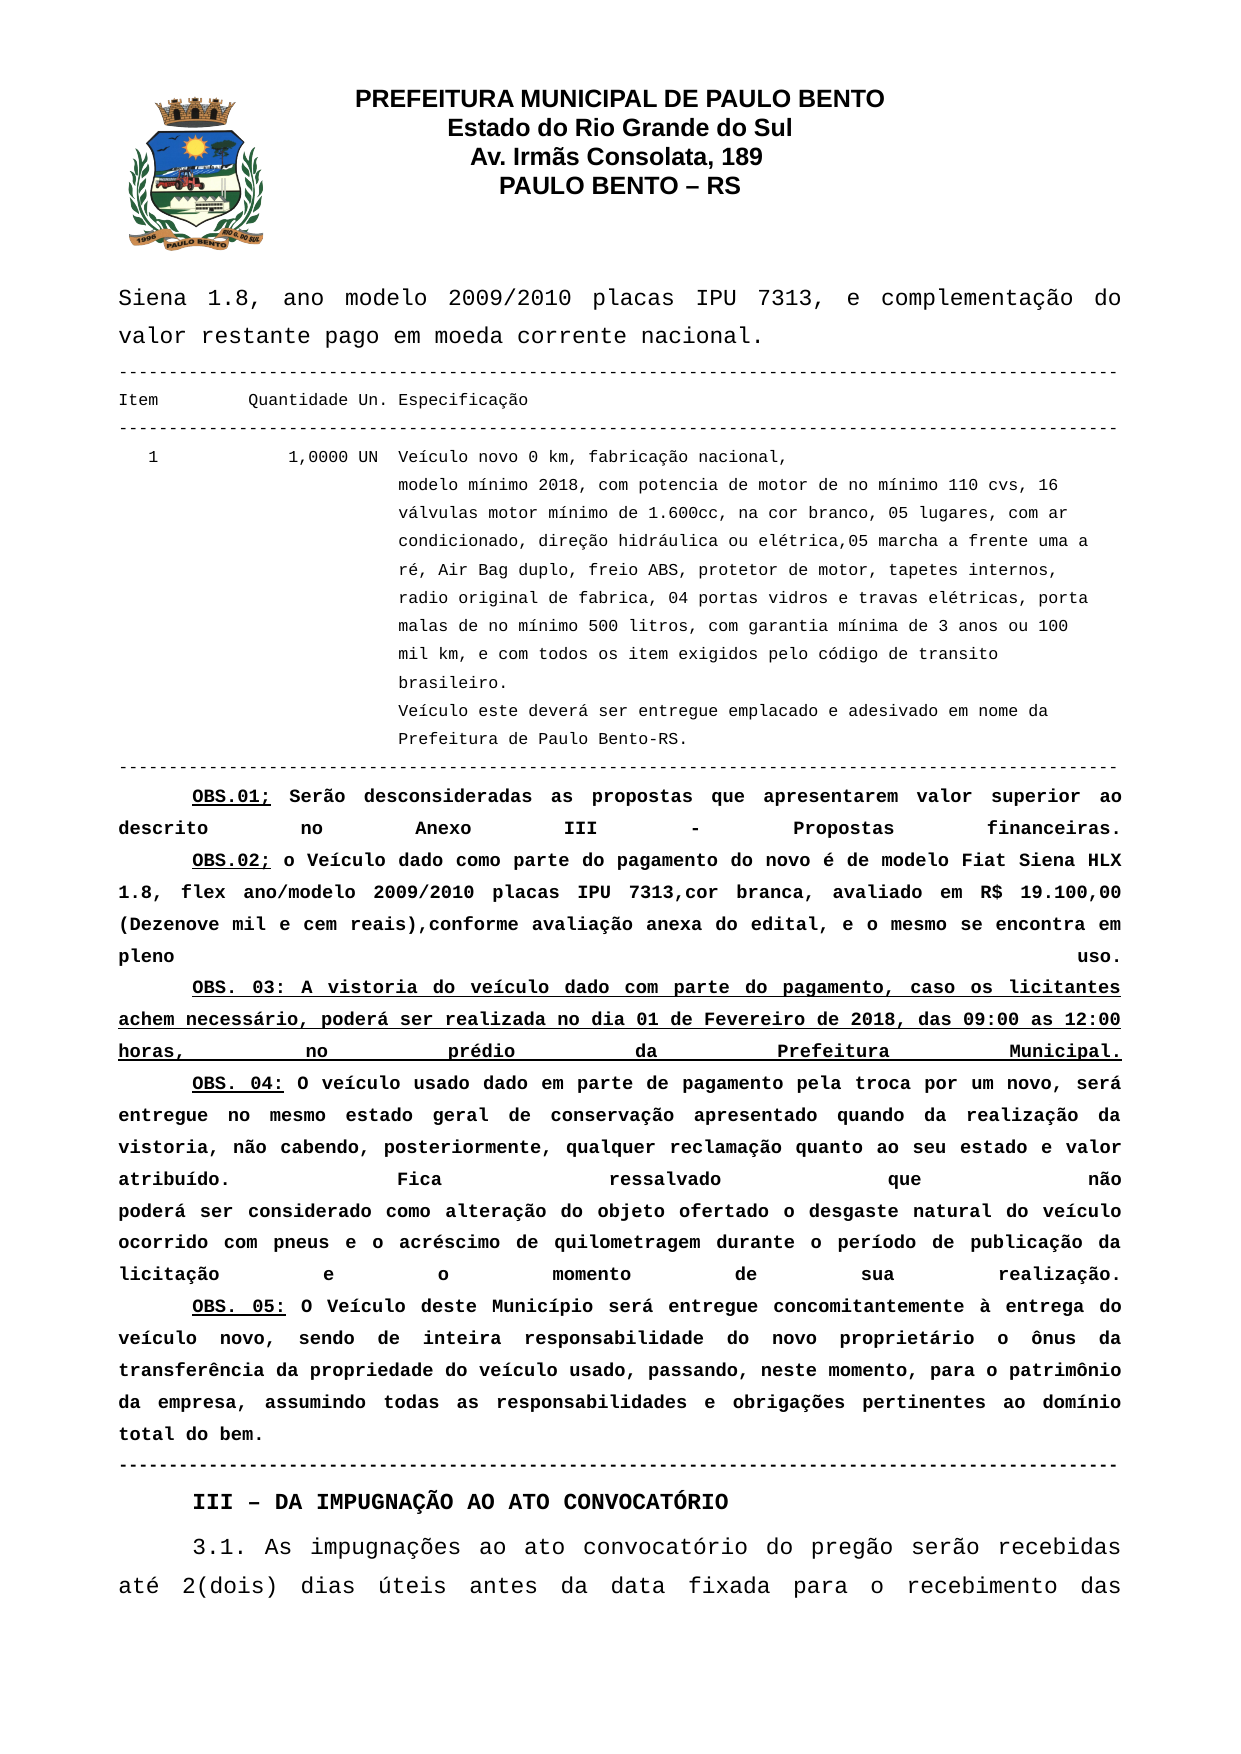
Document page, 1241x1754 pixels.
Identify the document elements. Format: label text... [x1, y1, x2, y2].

text OBS. 04: O veículo usado dado em parte de pagamento pela troca por um novo, será entregue no mesmo estado geral de conservação apresentado quando da realização da vistoria, não cabendo, posteriormente, qualquer reclamação quanto ao seu estado e valor atribuído. Fica ressalvado que não poderá ser considerado como alteração do objeto ofertado o desgaste natural do veículo ocorrido com pneus e o acréscimo de quilometragem durante o período de publicação da licitação e o momento de sua realização. OBS. 05: O Veículo deste Município será entregue concomitantemente à entrega do veículo novo, sendo de inteira responsabilidade do novo proprietário o ônus da transferência da propriedade do veículo usado, passando, neste momento, para o patrimônio da empresa, assumindo todas as responsabilidades e obrigações pertinentes ao domínio total do bem. [118, 1061, 1122, 1446]
text OBS.01; Serão desconsideradas as propostas que apresentarem valor superior ao descrito no Anexo III - Propostas financeiras. OBS.02; o Veículo dado como parte do pagamento do novo é de modelo Fiat Siena HLX 1.8, flex ano/modelo 2009/2010 placas IPU 7313,cor branca, avaliado em R$ 19.100,00 (Dezenove mil e cem reais),conforme avaliação anexa do edital, e o mesmo se encontra em pleno uso. OBS. 03: A vistoria do veículo dado com parte do pagamento, caso os licitantes achem necessário, poderá ser realizada no dia 01 de Fevereiro de 2018, das 09:00 as 12:00 horas, no prédio da Prefeitura Municipal. [118, 787, 1122, 1059]
text ---------------------------------------------------------------------------------------------------- [118, 1456, 1122, 1475]
text ---------------------------------------------------------------------------------------------------- Item Quantidade Un. Especificação ---------------------------------------------------------------------------------------------------- 1 1,0000 UN Veículo novo 0 km, fabricação nacional, modelo mínimo 2018, com potencia de motor de no mínimo 110 cvs, 16 válvulas motor mínimo de 1.600cc, na cor branco, 05 lugares, com ar condicionado, direção hidráulica ou elétrica,05 marcha a frente uma a ré, Air Bag duplo, freio ABS, protetor de motor, tapetes internos, radio original de fabrica, 04 portas vidros e travas elétricas, porta malas de no mínimo 500 litros, com garantia mínima de 3 anos ou 100 mil km, e com todos os item exigidos pelo código de transito brasileiro. Veículo este deverá ser entregue emplacado e adesivado em nome da Prefeitura de Paulo Bento-RS. ---------------------------------------------------------------------------------------------------- [118, 364, 1122, 778]
text III – DA IMPUGNAÇÃO AO ATO CONVOCATÓRIO [118, 1491, 1122, 1517]
text Siena 1.8, ano modelo 2009/2010 placas IPU 7313, e complementação do valor restante pago em moeda corrente nacional. [118, 286, 1122, 351]
picture [128, 96, 264, 251]
text 3.1. As impugnações ao ato convocatório do pregão serão recebidas até 2(dois) dias úteis antes da data fixada para o recebimento das [118, 1535, 1122, 1600]
